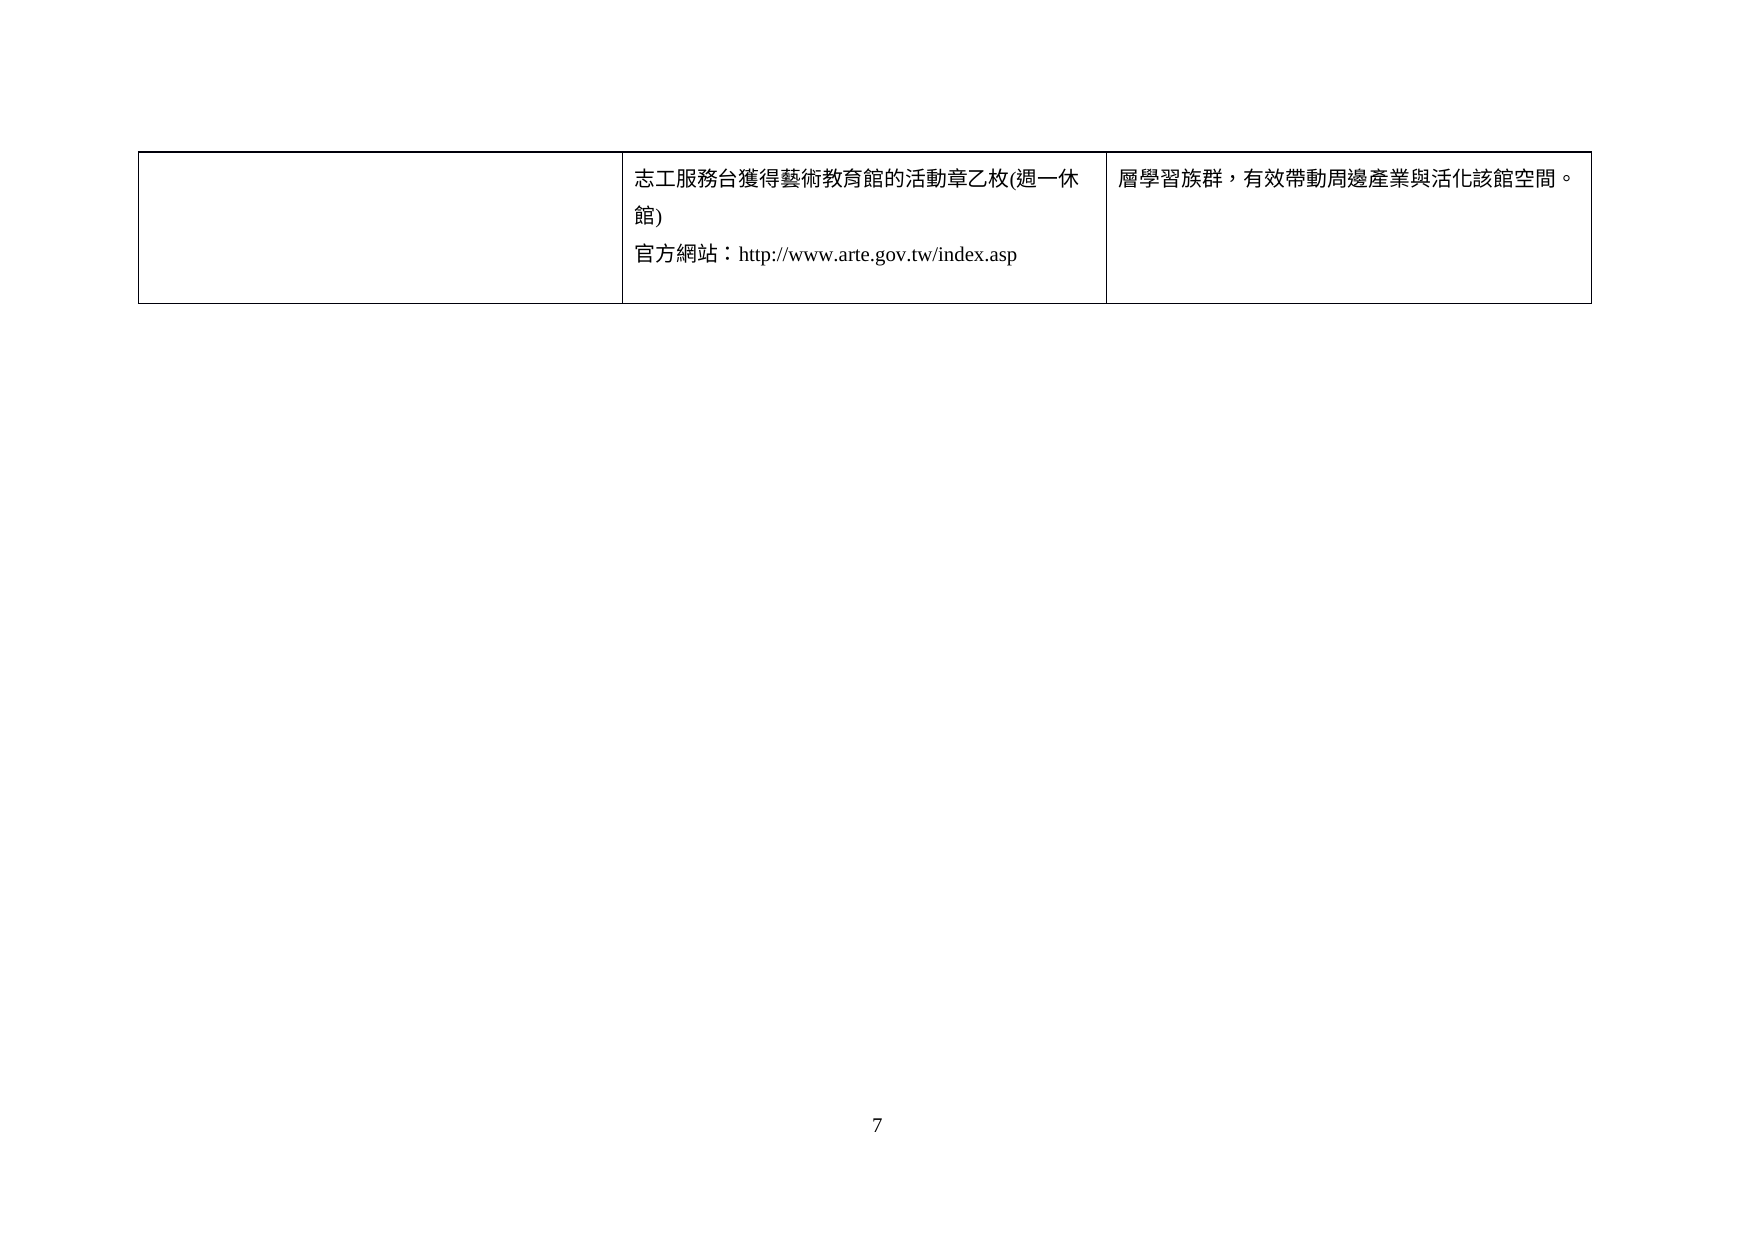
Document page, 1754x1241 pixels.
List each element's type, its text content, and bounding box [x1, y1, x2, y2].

table_cell 志工服務台獲得藝術教育館的活動章乙枚(週一休館) 官方網站：http://www.arte.gov.tw/index.asp [623, 153, 1106, 302]
table_cell [139, 153, 622, 302]
table_cell 層學習族群，有效帶動周邊產業與活化該館空間。 [1107, 153, 1591, 302]
